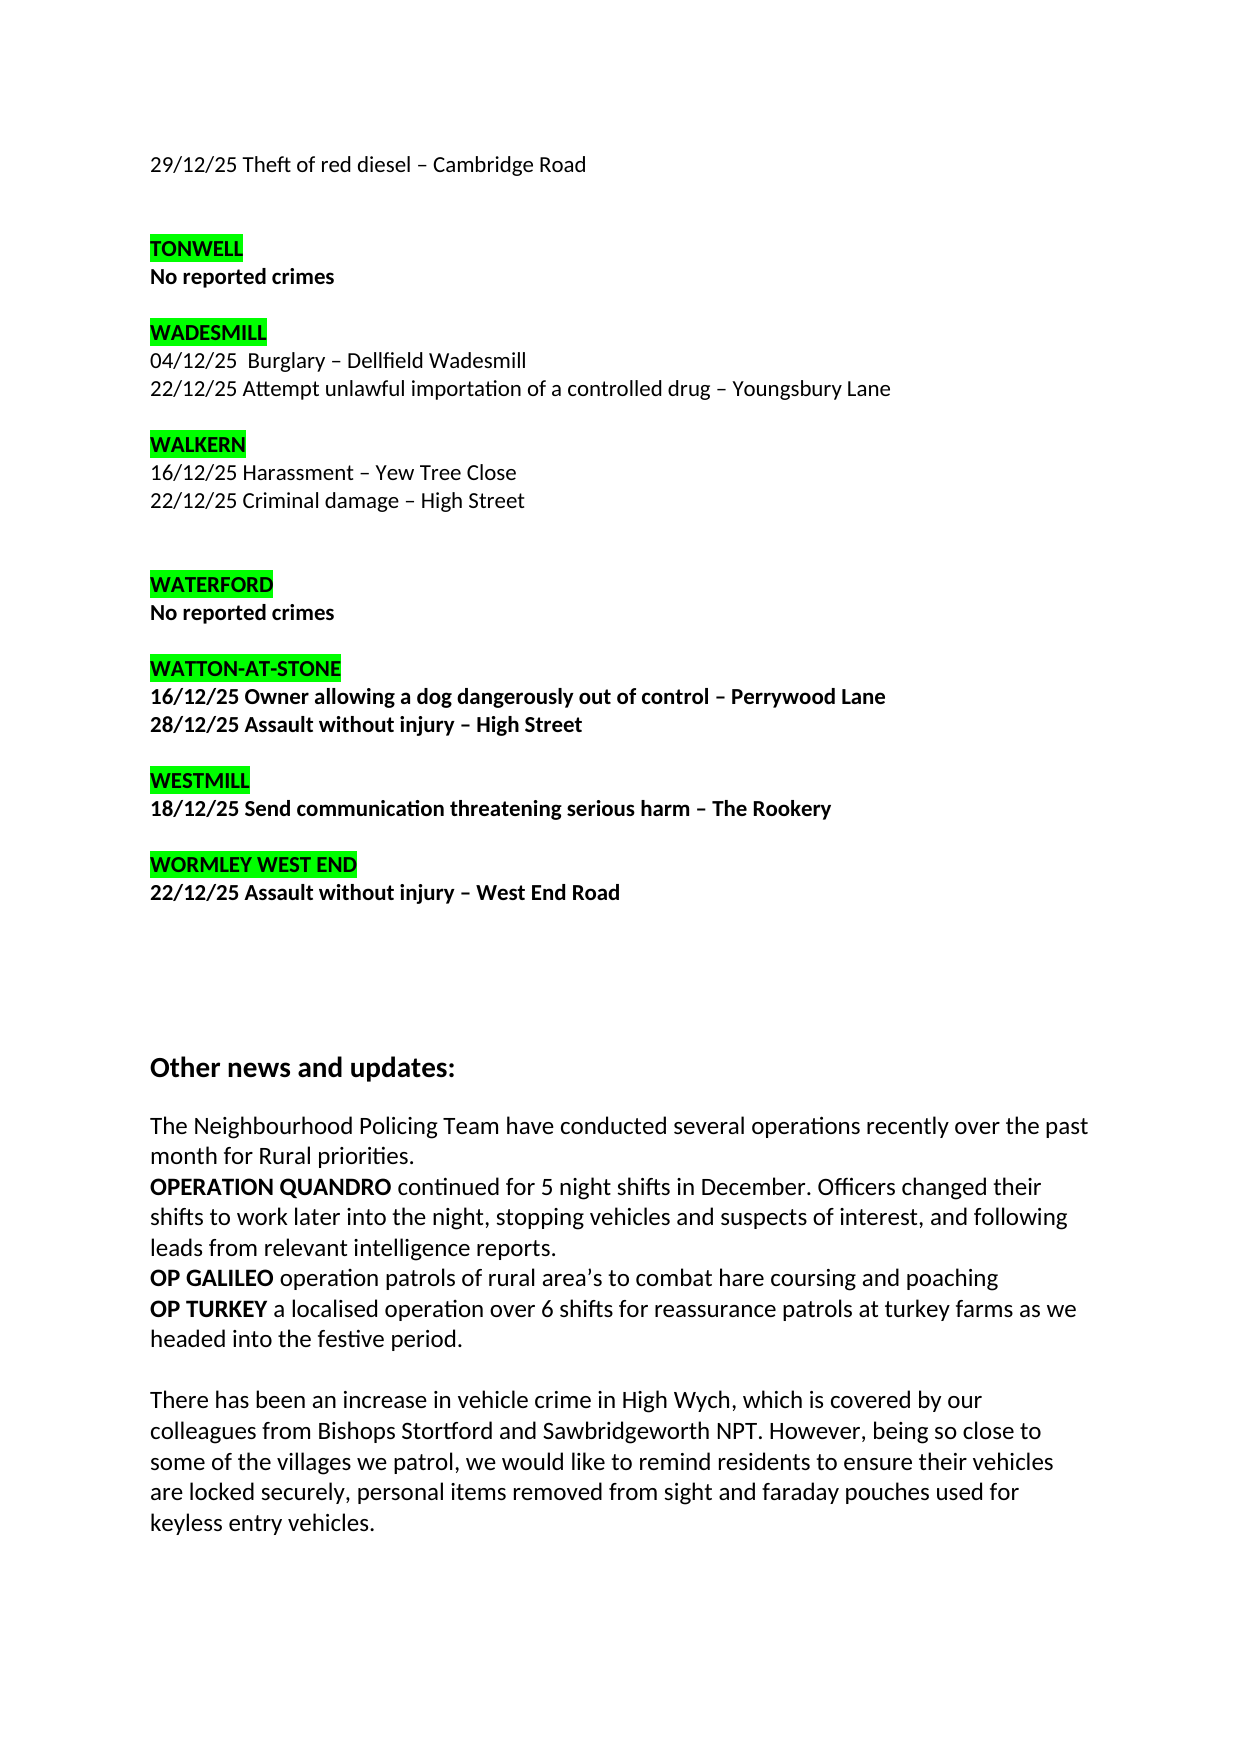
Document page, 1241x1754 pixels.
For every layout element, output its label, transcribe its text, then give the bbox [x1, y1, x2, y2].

text 04/12/25 Burglary – Dellfield Wadesmill [150, 346, 1090, 374]
text WADESMILL [150, 318, 1090, 346]
text 29/12/25 Theft of red diesel – Cambridge Road [150, 150, 1090, 178]
text OP GALILEO operation patrols of rural area’s to combat hare coursing and poaching [150, 1263, 1090, 1293]
text WATTON-AT-STONE [150, 654, 1090, 682]
text There has been an increase in vehicle crime in High Wych, which is covered by our colleagues from Bishops Stortford and Sawbridgeworth NPT. However, being so close to some of the villages we patrol, we would like to remind residents to ensure their vehicles are locked securely, personal items removed from sight and faraday pouches used for keyless entry vehicles. [150, 1385, 1090, 1537]
text 22/12/25 Assault without injury – West End Road [150, 878, 1090, 907]
text 16/12/25 Harassment – Yew Tree Close [150, 458, 1090, 486]
text 22/12/25 Criminal damage – High Street [150, 486, 1090, 514]
text OPERATION QUANDRO continued for 5 night shifts in December. Officers changed their shifts to work later into the night, stopping vehicles and suspects of interest, and following leads from relevant intelligence reports. [150, 1171, 1090, 1263]
text Other news and updates: [150, 1049, 1090, 1084]
text OP TURKEY a localised operation over 6 shifts for reassurance patrols at turkey farms as we headed into the festive period. [150, 1293, 1090, 1354]
text WALKERN [150, 430, 1090, 458]
text No reported crimes [150, 262, 1090, 290]
text The Neighbourhood Policing Team have conducted several operations recently over the past month for Rural priorities. [150, 1110, 1090, 1171]
text 22/12/25 Attempt unlawful importation of a controlled drug – Youngsbury Lane [150, 374, 1090, 402]
text WATERFORD [150, 570, 1090, 598]
text 28/12/25 Assault without injury – High Street [150, 710, 1090, 738]
text No reported crimes [150, 598, 1090, 626]
text WESTMILL [150, 766, 1090, 794]
text 16/12/25 Owner allowing a dog dangerously out of control – Perrywood Lane [150, 682, 1090, 710]
text WORMLEY WEST END [150, 851, 1090, 878]
text 18/12/25 Send communication threatening serious harm – The Rookery [150, 794, 1090, 822]
text TONWELL [150, 234, 1090, 262]
